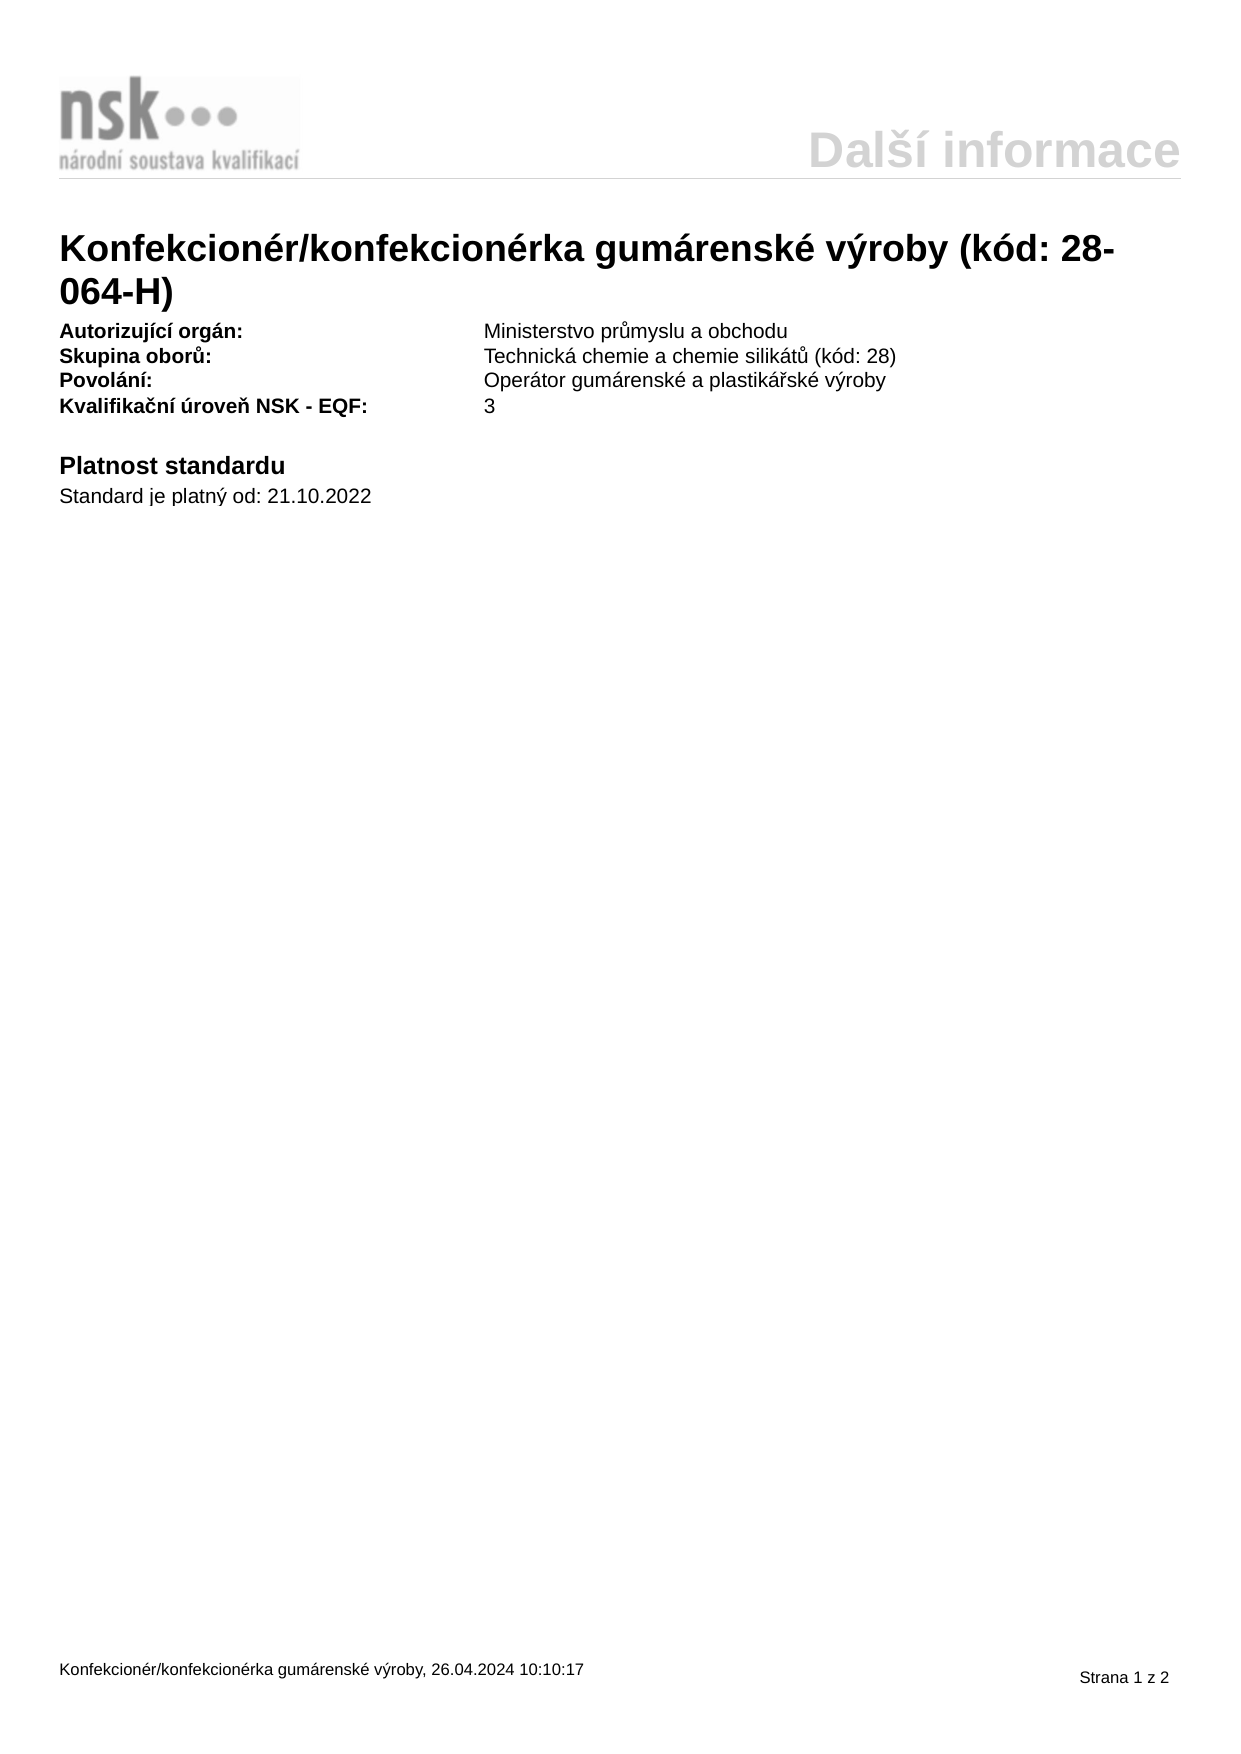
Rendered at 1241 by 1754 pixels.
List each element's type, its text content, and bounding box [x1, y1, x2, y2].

table_cell Platnost standardu [59, 448, 1181, 483]
table_cell Standard je platný od: 21.10.2022 [59, 484, 1181, 506]
table_cell [620, 806, 626, 1106]
table_cell [862, 313, 1169, 319]
table_cell [626, 196, 862, 224]
table_cell [626, 506, 862, 806]
table_cell [620, 1384, 626, 1659]
table_cell [1169, 1106, 1181, 1383]
table_cell [862, 418, 1169, 447]
table_cell [1169, 1660, 1181, 1696]
table_cell 3 [484, 394, 1181, 417]
table_cell [626, 1384, 862, 1659]
table_cell Kvalifikační úroveň NSK - EQF: [59, 394, 483, 417]
table_cell [620, 506, 626, 806]
table_cell [59, 806, 483, 1106]
table_cell [484, 1106, 620, 1383]
table_cell [620, 1106, 626, 1383]
table_cell [484, 172, 620, 178]
table_cell [862, 806, 1169, 1106]
table_cell [59, 313, 483, 319]
table_cell [620, 418, 626, 447]
table_cell Ministerstvo průmyslu a obchodu [484, 319, 1181, 344]
table_cell Autorizující orgán: [59, 319, 483, 343]
table_cell Technická chemie a chemie silikátů (kód: 28) [484, 344, 1181, 368]
table_cell [484, 506, 620, 806]
table_cell [626, 806, 862, 1106]
table_cell [59, 196, 483, 224]
table_cell [1169, 196, 1181, 224]
table_cell Konfekcionér/konfekcionérka gumárenské výroby (kód: 28-064-H) [59, 224, 1181, 313]
table_cell [59, 179, 1181, 196]
table_cell [484, 418, 620, 447]
table_header Další informace [626, 59, 1181, 178]
table_cell [1169, 313, 1181, 319]
table_cell [862, 506, 1169, 806]
picture [58, 59, 621, 172]
table_cell [59, 506, 483, 806]
table_cell Skupina oborů: [59, 344, 483, 368]
table_cell [1169, 806, 1181, 1106]
table_cell [1169, 418, 1181, 447]
table_cell Konfekcionér/konfekcionérka gumárenské výroby, 26.04.2024 10:10:17 [59, 1660, 862, 1696]
table_cell Operátor gumárenské a plastikářské výroby [484, 368, 1181, 393]
table_cell [59, 1106, 483, 1383]
table_cell [862, 1106, 1169, 1383]
table_cell [626, 1106, 862, 1383]
table_cell [59, 418, 483, 447]
table_cell Povolání: [59, 368, 483, 392]
table_cell [484, 196, 620, 224]
table_cell [484, 1384, 620, 1659]
table_cell [59, 1384, 483, 1659]
table_cell [59, 172, 483, 178]
table_cell [620, 196, 626, 224]
table_cell [484, 806, 620, 1106]
table_cell [484, 313, 620, 319]
table_cell [626, 313, 862, 319]
table_header [621, 59, 626, 172]
table_cell [1169, 506, 1181, 806]
table_cell [626, 418, 862, 447]
table_cell [1169, 1384, 1181, 1659]
table_cell [862, 1384, 1169, 1659]
table_cell Strana 1 z 2 [862, 1660, 1169, 1696]
table_cell [862, 196, 1169, 224]
